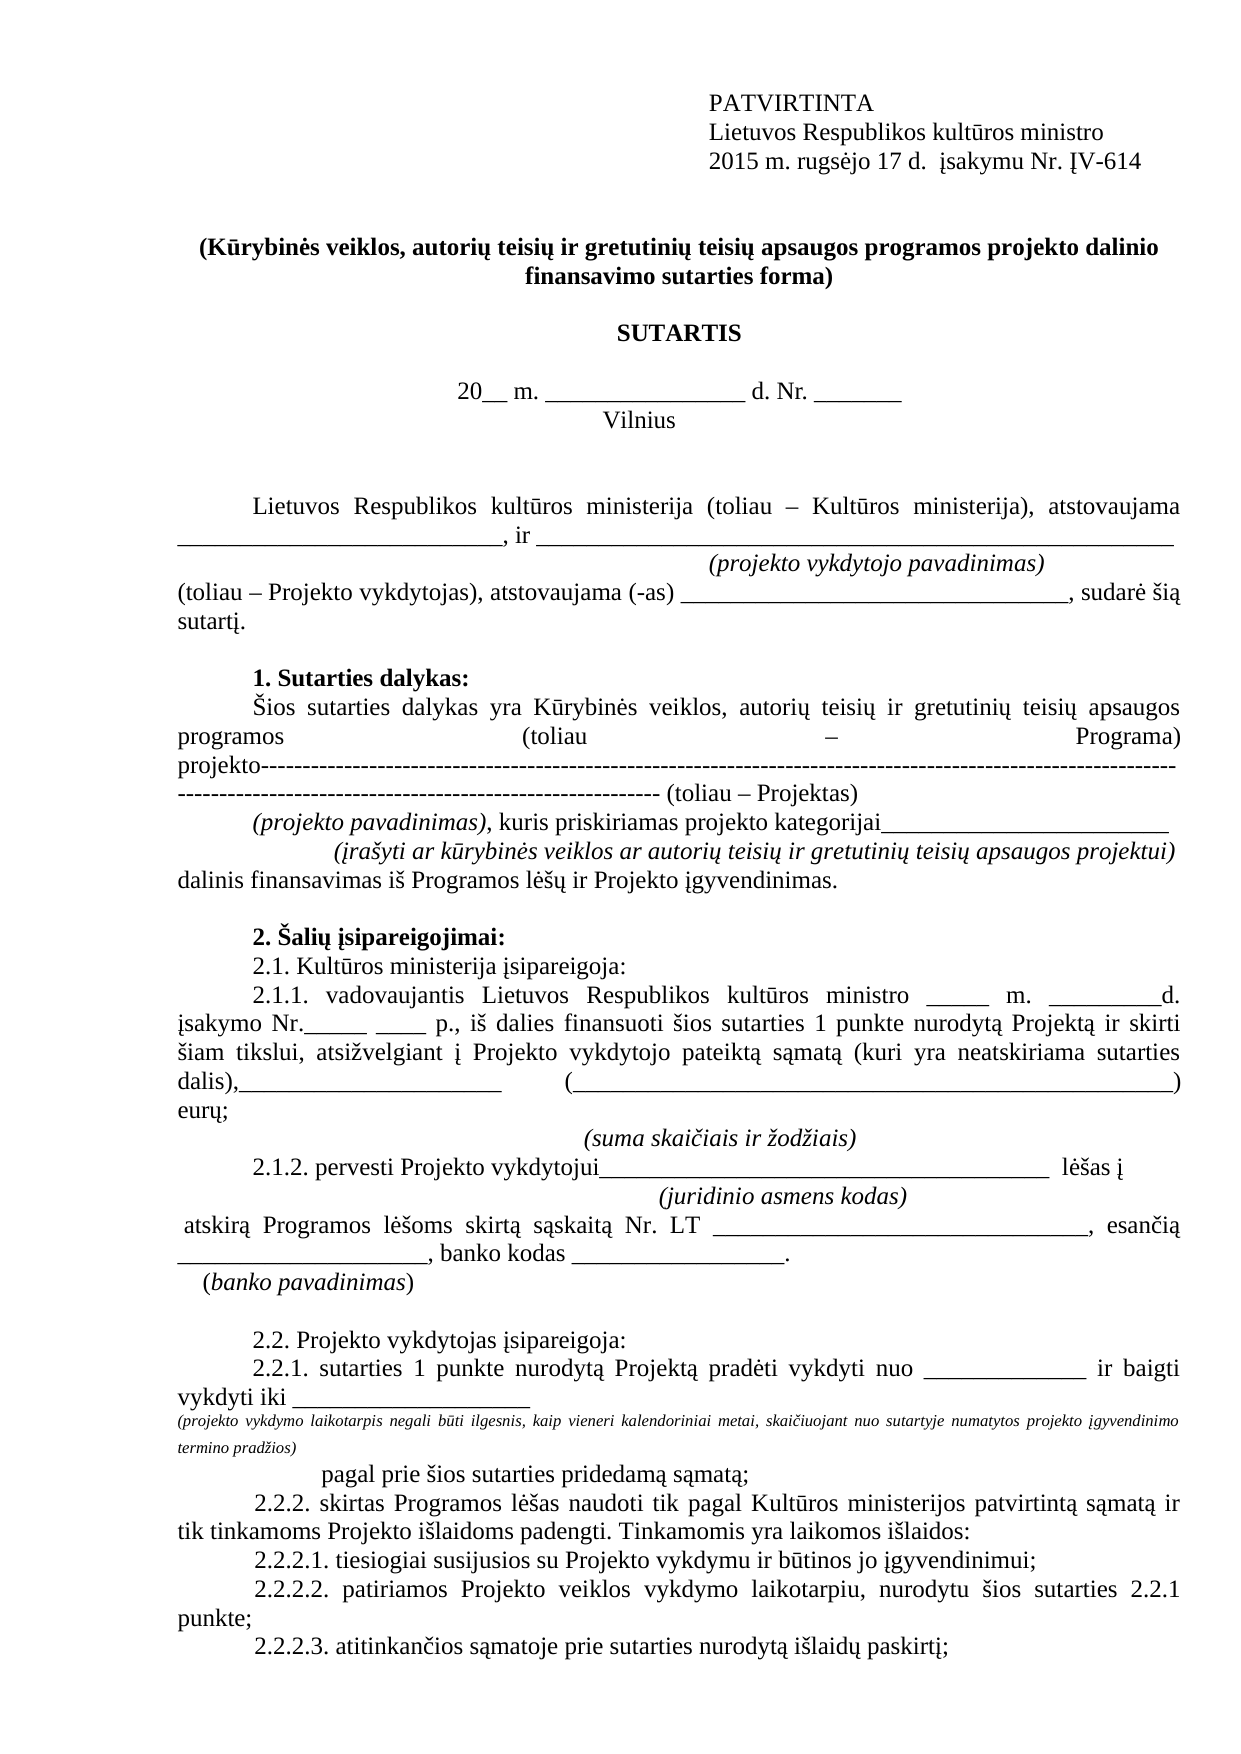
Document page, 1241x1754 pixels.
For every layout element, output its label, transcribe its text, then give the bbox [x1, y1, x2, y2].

text 2.1. Kultūros ministerija įsipareigoja: [177, 951, 1181, 980]
text 2.1.1. vadovaujantis Lietuvos Respublikos kultūros ministro _____ m. _________d. įsakymo Nr._____ ____ p., iš dalies finansuoti šios sutarties 1 punkte nurodytą Projektą ir skirti šiam tikslui, atsižvelgiant į Projekto vykdytojo pateiktą sąmatą (kuri yra neatskiriama sutarties dalis),_____________________ (________________________________________________) eurų; [177, 980, 1181, 1123]
text (toliau – Projekto vykdytojas), atstovaujama (-as) _______________________________, sudarė šią sutartį. [177, 577, 1181, 635]
text Vilnius [477, 405, 1181, 433]
text 2.2.2. skirtas Programos lėšas naudoti tik pagal Kultūros ministerijos patvirtintą sąmatą ir tik tinkamoms Projekto išlaidoms padengti. Tinkamomis yra laikomos išlaidos: [177, 1488, 1181, 1545]
text dalinis finansavimas iš Programos lėšų ir Projekto įgyvendinimas. [177, 865, 1181, 893]
text (juridinio asmens kodas) [177, 1181, 1181, 1210]
text 2015 m. rugsėjo 17 d. įsakymu Nr. ĮV-614 [709, 146, 1181, 175]
text (suma skaičiais ir žodžiais) [177, 1123, 1181, 1152]
text 20__ m. ________________ d. Nr. _______ [177, 376, 1181, 405]
text (projekto pavadinimas), kuris priskiriamas projekto kategorijai_______________________ [177, 807, 1181, 836]
text 2.2.2.1. tiesiogiai susijusios su Projekto vykdymu ir būtinos jo įgyvendinimui; [177, 1545, 1181, 1574]
text 2.2. Projekto vykdytojas įsipareigoja: [177, 1325, 1181, 1353]
text (įrašyti ar kūrybinės veiklos ar autorių teisių ir gretutinių teisių apsaugos projektui) [177, 836, 1181, 865]
text 1. Sutarties dalykas: [252, 663, 1181, 692]
text Šios sutarties dalykas yra Kūrybinės veiklos, autorių teisių ir gretutinių teisių apsaugos programos (toliau – Programa) projekto------------------------------------------------------------------------------------------------------------------------------------------------------------------------ (toliau – Projektas) [177, 692, 1181, 807]
text (banko pavadinimas) [177, 1267, 1181, 1325]
text (Kūrybinės veiklos, autorių teisių ir gretutinių teisių apsaugos programos projekto dalinio finansavimo sutarties forma) [177, 232, 1181, 290]
text pagal prie šios sutarties pridedamą sąmatą; [177, 1459, 1181, 1488]
text Lietuvos Respublikos kultūros ministro [709, 117, 1181, 146]
text 2.2.2.3. atitinkančios sąmatoje prie sutarties nurodytą išlaidų paskirtį; [177, 1631, 1181, 1660]
text Lietuvos Respublikos kultūros ministerija (toliau – Kultūros ministerija), atstovaujama __________________________, ir ___________________________________________________ [177, 491, 1181, 548]
text PATVIRTINTA [709, 88, 1181, 117]
text atskirą Programos lėšoms skirtą sąskaitą Nr. LT ______________________________, esančią ____________________, banko kodas _________________. [177, 1210, 1181, 1267]
text 2.2.2.2. patiriamos Projekto veiklos vykdymo laikotarpiu, nurodytu šios sutarties 2.2.1 punkte; [177, 1574, 1181, 1631]
text 2. Šalių įsipareigojimai: [252, 922, 1181, 951]
text 2.1.2. pervesti Projekto vykdytojui____________________________________ lėšas į [177, 1152, 1181, 1181]
text (projekto vykdymo laikotarpis negali būti ilgesnis, kaip vieneri kalendoriniai metai, skaičiuojant nuo sutartyje numatytos projekto įgyvendinimo termino pradžios) [177, 1411, 1181, 1459]
text 2.2.1. sutarties 1 punkte nurodytą Projektą pradėti vykdyti nuo _____________ ir baigti vykdyti iki ___________________ [177, 1353, 1181, 1411]
text (projekto vykdytojo pavadinimas) [177, 548, 1181, 577]
text SUTARTIS [177, 318, 1181, 347]
